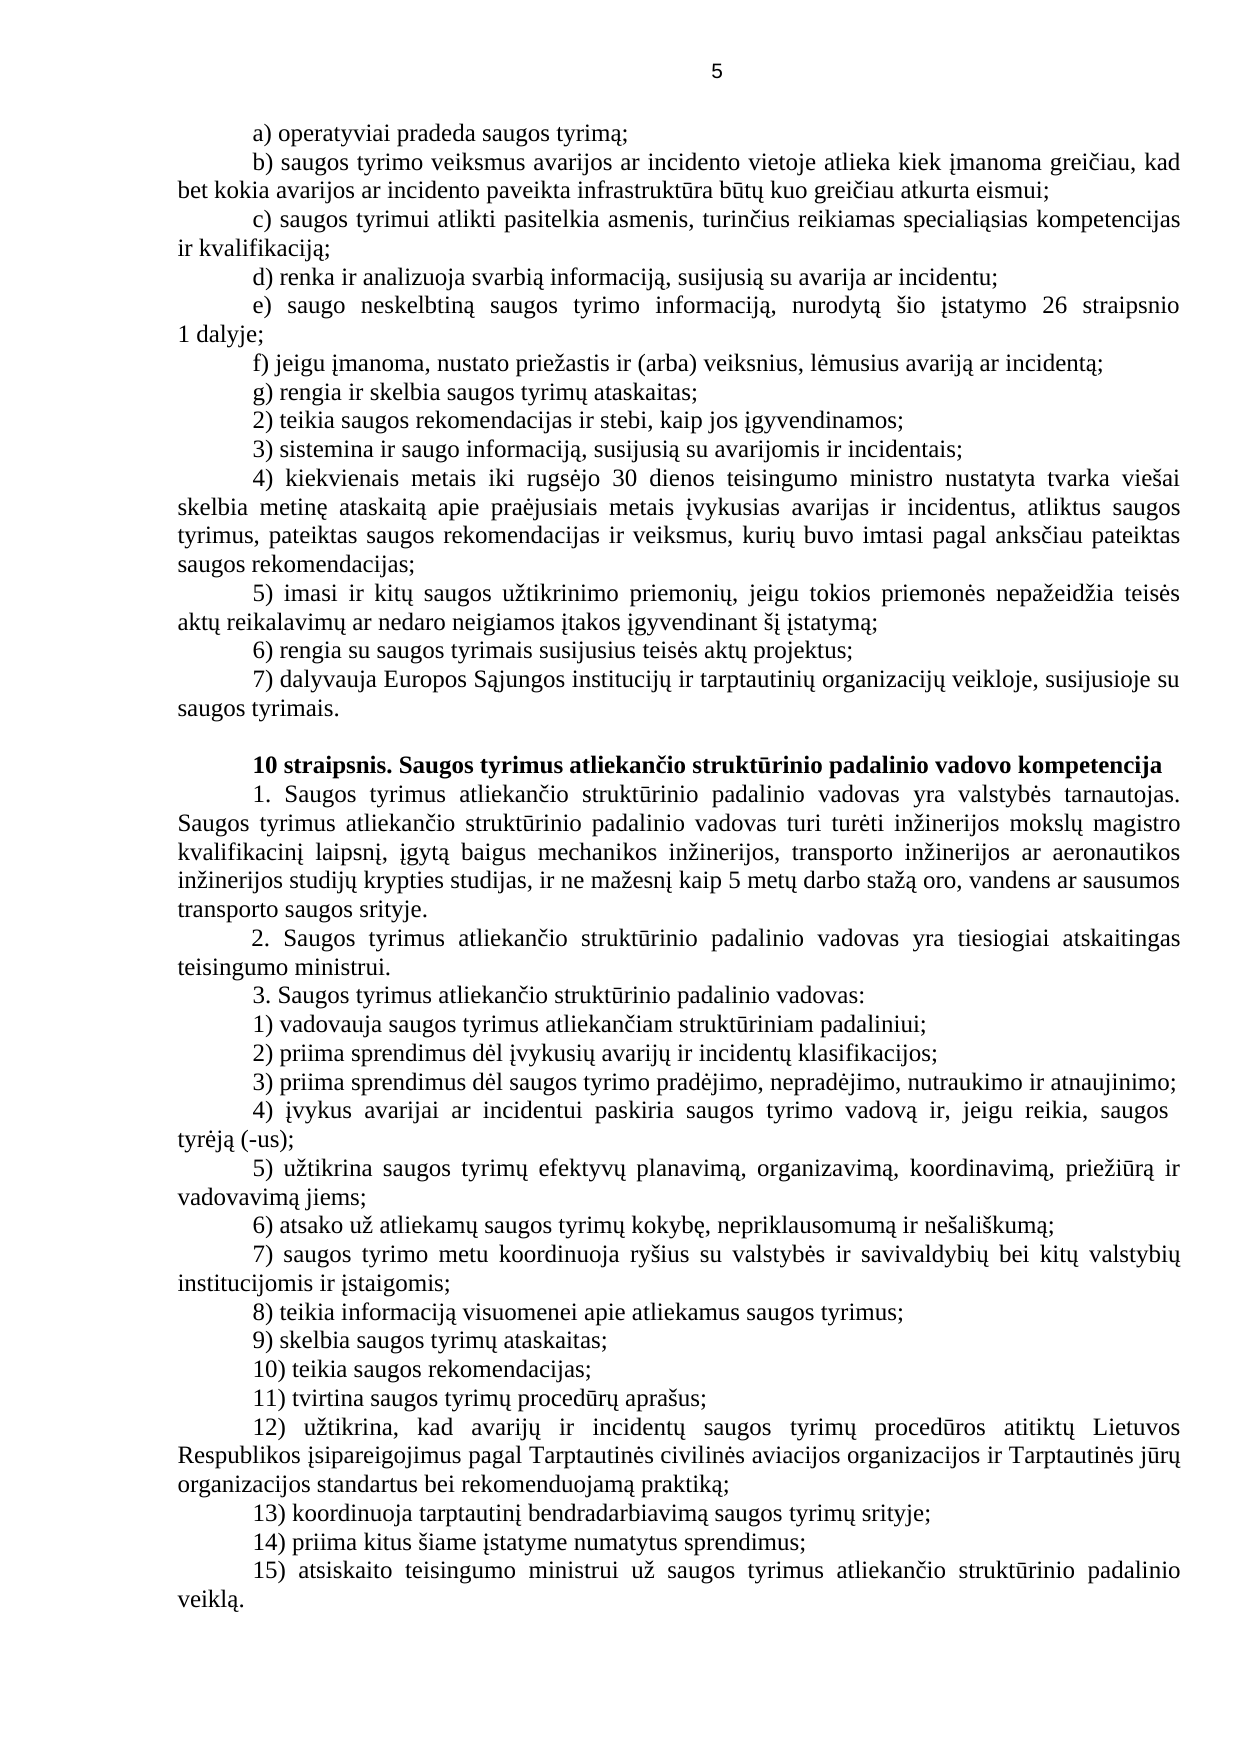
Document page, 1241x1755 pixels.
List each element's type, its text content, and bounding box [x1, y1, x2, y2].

text 11) tvirtina saugos tyrimų procedūrų aprašus; [177, 1383, 1181, 1412]
text 3. Saugos tyrimus atliekančio struktūrinio padalinio vadovas: [177, 981, 1181, 1009]
text b) saugos tyrimo veiksmus avarijos ar incidento vietoje atlieka kiek įmanoma greičiau, kad bet kokia avarijos ar incidento paveikta infrastruktūra būtų kuo greičiau atkurta eismui; [177, 147, 1181, 204]
text 2) teikia saugos rekomendacijas ir stebi, kaip jos įgyvendinamos; [177, 406, 1181, 434]
text 1) vadovauja saugos tyrimus atliekančiam struktūriniam padaliniui; [177, 1009, 1181, 1038]
text e) saugo neskelbtiną saugos tyrimo informaciją, nurodytą šio įstatymo 26 straipsnio 1 dalyje; [177, 291, 1181, 348]
text 2. Saugos tyrimus atliekančio struktūrinio padalinio vadovas yra tiesiogiai atskaitingas teisingumo ministrui. [177, 923, 1181, 981]
text d) renka ir analizuoja svarbią informaciją, susijusią su avarija ar incidentu; [177, 262, 1181, 291]
text 12) užtikrina, kad avarijų ir incidentų saugos tyrimų procedūros atitiktų Lietuvos Respublikos įsipareigojimus pagal Tarptautinės civilinės aviacijos organizacijos ir Tarptautinės jūrų organizacijos standartus bei rekomenduojamą praktiką; [177, 1412, 1181, 1498]
text 10) teikia saugos rekomendacijas; [177, 1354, 1181, 1383]
text f) jeigu įmanoma, nustato priežastis ir (arba) veiksnius, lėmusius avariją ar incidentą; [177, 348, 1181, 377]
text 3) sistemina ir saugo informaciją, susijusią su avarijomis ir incidentais; [177, 434, 1181, 463]
text c) saugos tyrimui atlikti pasitelkia asmenis, turinčius reikiamas specialiąsias kompetencijas ir kvalifikaciją; [177, 204, 1181, 262]
text 7) saugos tyrimo metu koordinuoja ryšius su valstybės ir savivaldybių bei kitų valstybių institucijomis ir įstaigomis; [177, 1239, 1181, 1297]
text 5) užtikrina saugos tyrimų efektyvų planavimą, organizavimą, koordinavimą, priežiūrą ir vadovavimą jiems; [177, 1153, 1181, 1211]
text 5) imasi ir kitų saugos užtikrinimo priemonių, jeigu tokios priemonės nepažeidžia teisės aktų reikalavimų ar nedaro neigiamos įtakos įgyvendinant šį įstatymą; [177, 578, 1181, 636]
text 9) skelbia saugos tyrimų ataskaitas; [177, 1326, 1181, 1354]
text 4) kiekvienais metais iki rugsėjo 30 dienos teisingumo ministro nustatyta tvarka viešai skelbia metinę ataskaitą apie praėjusiais metais įvykusias avarijas ir incidentus, atliktus saugos tyrimus, pateiktas saugos rekomendacijas ir veiksmus, kurių buvo imtasi pagal anksčiau pateiktas saugos rekomendacijas; [177, 463, 1181, 578]
text 10 straipsnis. Saugos tyrimus atliekančio struktūrinio padalinio vadovo kompetencija [177, 751, 1181, 779]
text 13) koordinuoja tarptautinį bendradarbiavimą saugos tyrimų srityje; [177, 1498, 1181, 1527]
text 1. Saugos tyrimus atliekančio struktūrinio padalinio vadovas yra valstybės tarnautojas. Saugos tyrimus atliekančio struktūrinio padalinio vadovas turi turėti inžinerijos mokslų magistro kvalifikacinį laipsnį, įgytą baigus mechanikos inžinerijos, transporto inžinerijos ar aeronautikos inžinerijos studijų krypties studijas, ir ne mažesnį kaip 5 metų darbo stažą oro, vandens ar sausumos transporto saugos srityje. [177, 779, 1181, 923]
text 6) rengia su saugos tyrimais susijusius teisės aktų projektus; [177, 636, 1181, 664]
text 4) įvykus avarijai ar incidentui paskiria saugos tyrimo vadovą ir, jeigu reikia, saugos tyrėją (-us); [177, 1096, 1181, 1153]
text 15) atsiskaito teisingumo ministrui už saugos tyrimus atliekančio struktūrinio padalinio veiklą. [177, 1556, 1181, 1613]
text 3) priima sprendimus dėl saugos tyrimo pradėjimo, nepradėjimo, nutraukimo ir atnaujinimo; [177, 1067, 1181, 1096]
text a) operatyviai pradeda saugos tyrimą; [177, 118, 1181, 147]
text 14) priima kitus šiame įstatyme numatytus sprendimus; [177, 1527, 1181, 1556]
text g) rengia ir skelbia saugos tyrimų ataskaitas; [177, 377, 1181, 406]
text 2) priima sprendimus dėl įvykusių avarijų ir incidentų klasifikacijos; [177, 1038, 1181, 1067]
text 6) atsako už atliekamų saugos tyrimų kokybę, nepriklausomumą ir nešališkumą; [177, 1211, 1181, 1239]
text 7) dalyvauja Europos Sąjungos institucijų ir tarptautinių organizacijų veikloje, susijusioje su saugos tyrimais. [177, 664, 1181, 722]
text 8) teikia informaciją visuomenei apie atliekamus saugos tyrimus; [177, 1297, 1181, 1326]
